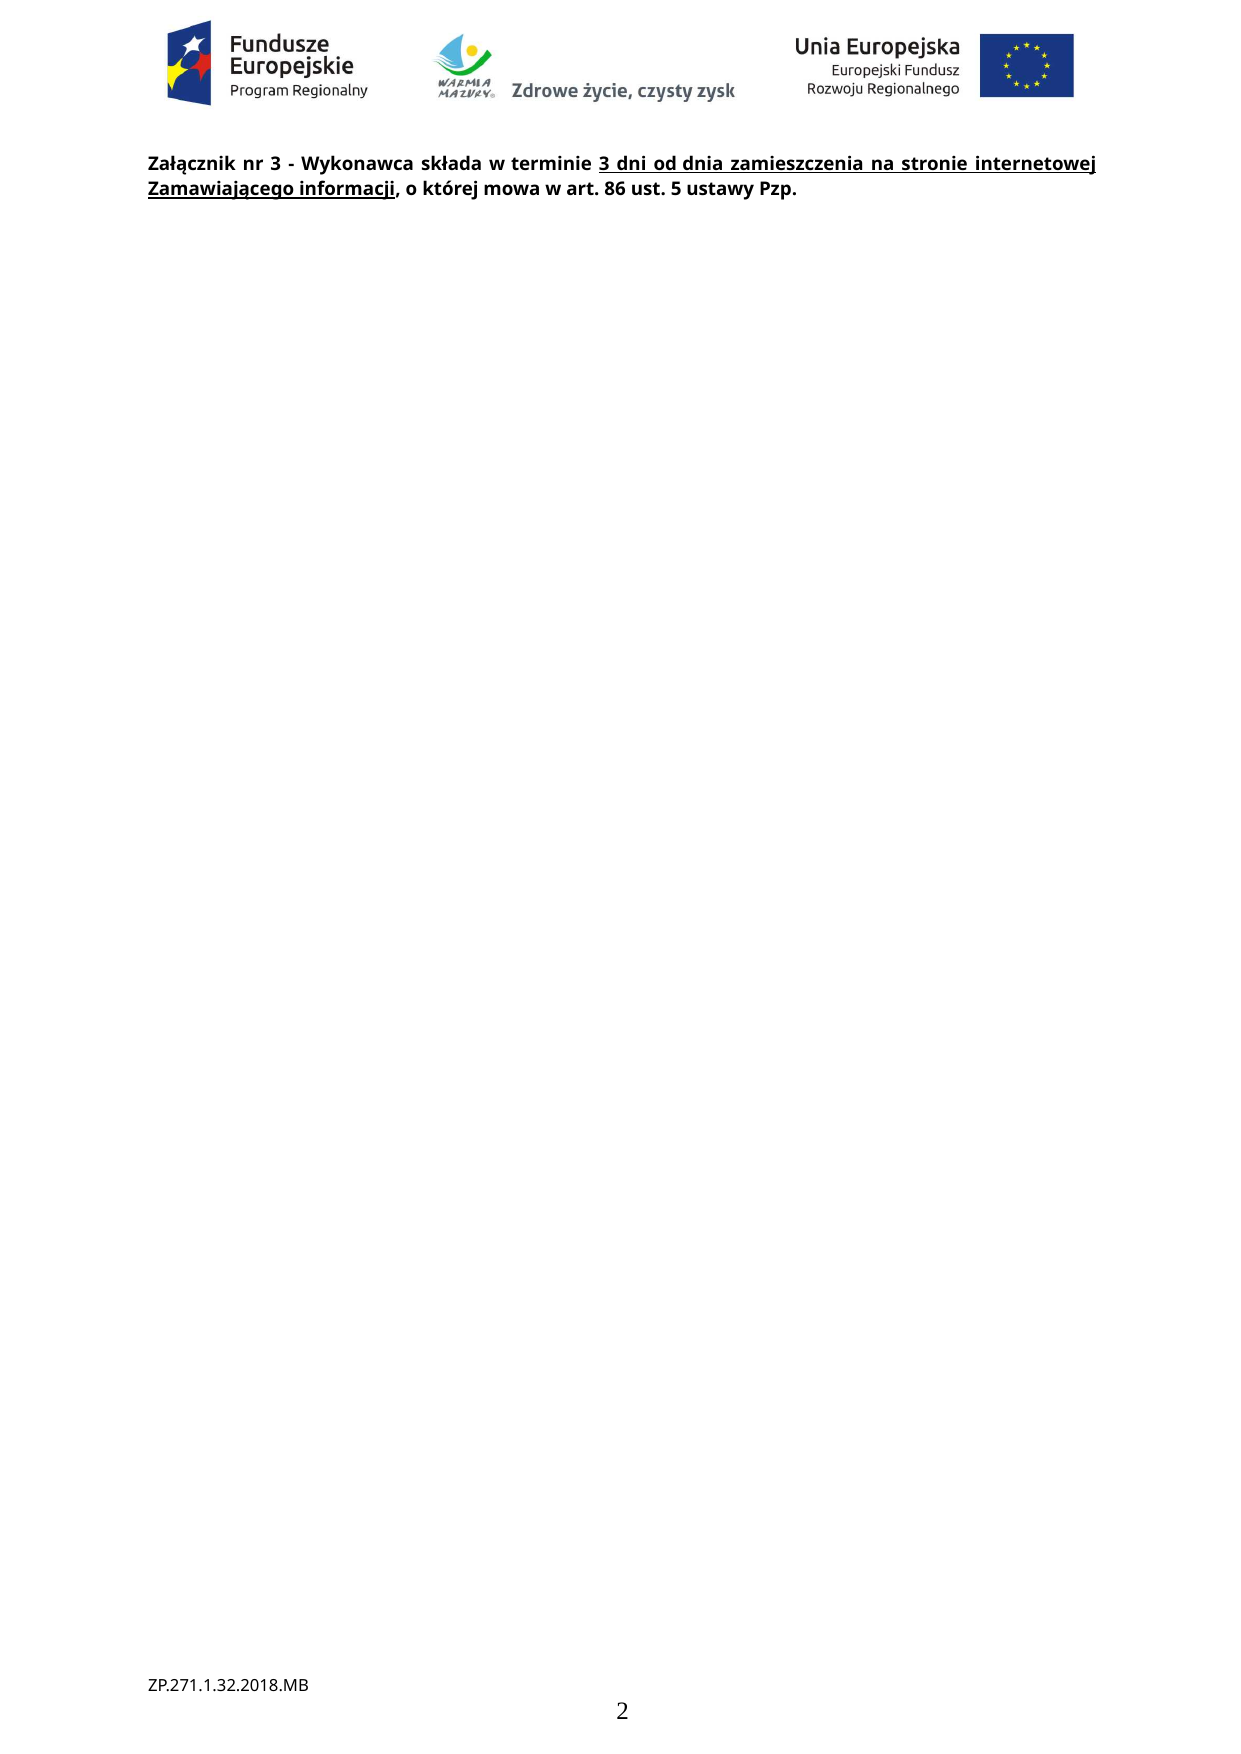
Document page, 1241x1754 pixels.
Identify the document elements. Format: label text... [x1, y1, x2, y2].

picture [147, 0, 1094, 127]
text Załącznik nr 3 - Wykonawca składa w terminie 3 dni od dnia zamieszczenia na stronie internetowej Zamawiającego informacji, o której mowa w art. 86 ust. 5 ustawy Pzp. [148, 150, 1096, 201]
